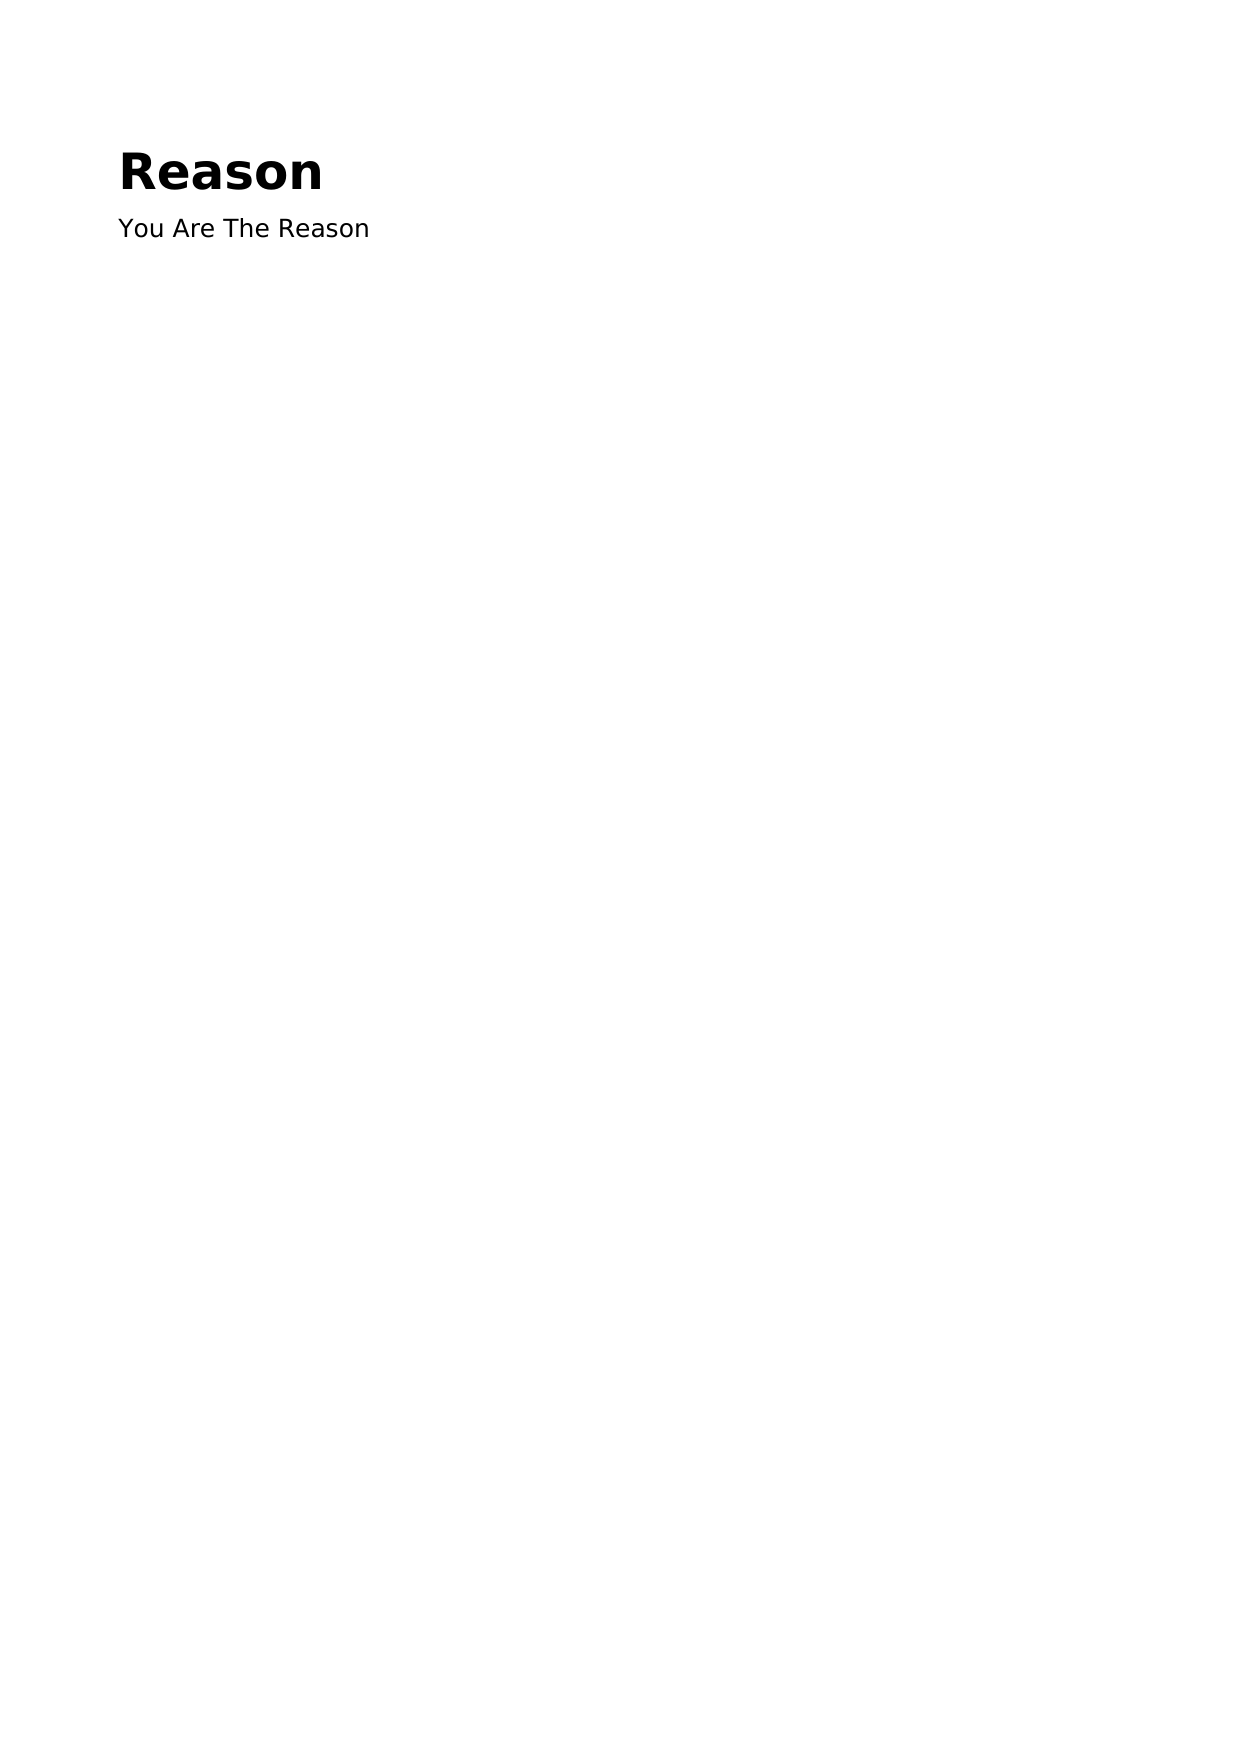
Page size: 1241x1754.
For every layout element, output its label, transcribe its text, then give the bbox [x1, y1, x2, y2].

text You Are The Reason [118, 214, 1122, 243]
subtitle Reason [118, 143, 1122, 201]
